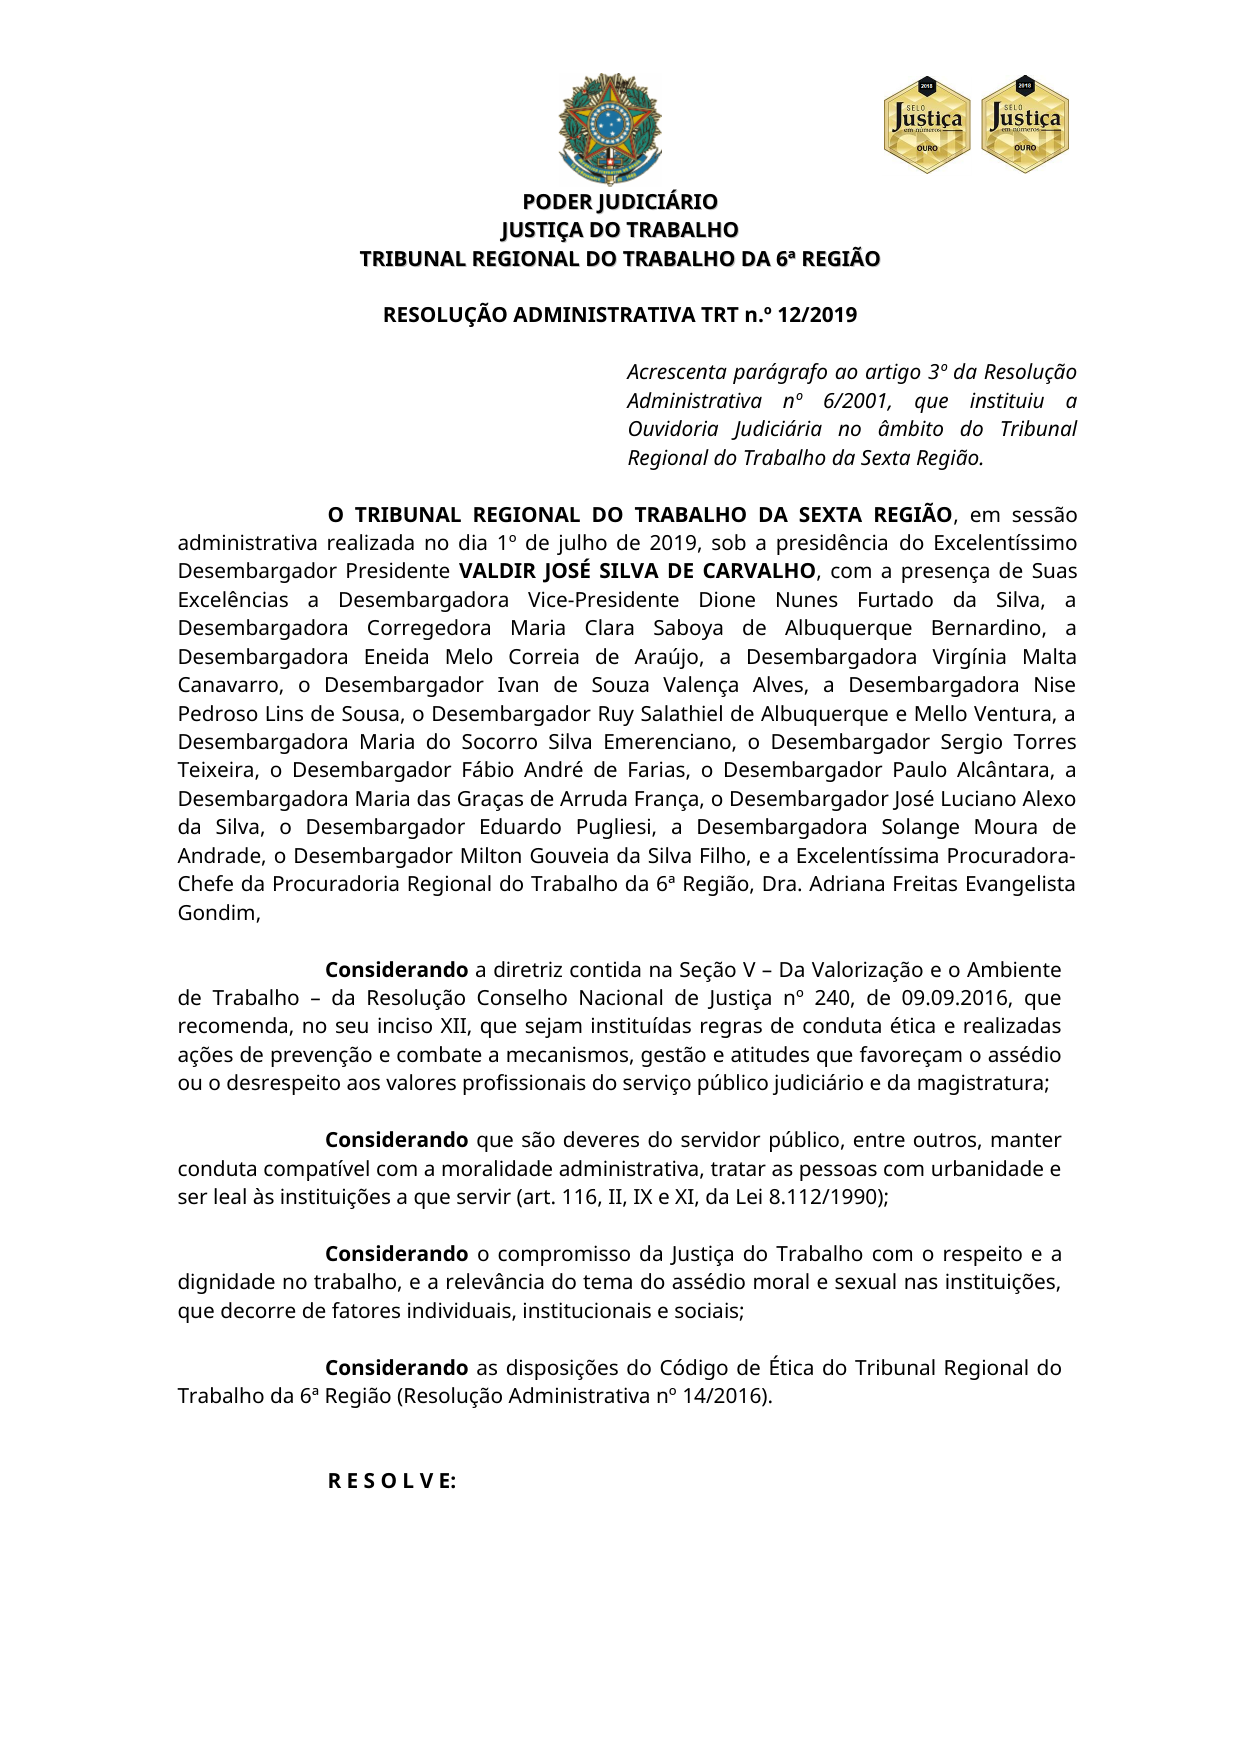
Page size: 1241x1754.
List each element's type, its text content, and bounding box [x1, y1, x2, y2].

text Considerando que são deveres do servidor público, entre outros, manter conduta compatível com a moralidade administrativa, tratar as pessoas com urbanidade e ser leal às instituições a que servir (art. 116, II, IX e XI, da Lei 8.112/1990); [177, 1125, 1063, 1211]
text Considerando as disposições do Código de Ética do Tribunal Regional do Trabalho da 6ª Região (Resolução Administrativa nº 14/2016). [177, 1353, 1063, 1410]
text RESOLUÇÃO ADMINISTRATIVA TRT n.º 12/2019 [177, 301, 1063, 329]
text Considerando a diretriz contida na Seção V – Da Valorização e o Ambiente de Trabalho – da Resolução Conselho Nacional de Justiça nº 240, de 09.09.2016, que recomenda, no seu inciso XII, que sejam instituídas regras de conduta ética e realizadas ações de prevenção e combate a mecanismos, gestão e atitudes que favoreçam o assédio ou o desrespeito aos valores profissionais do serviço público judiciário e da magistratura; [177, 955, 1063, 1097]
picture [979, 75, 1071, 176]
text R E S O L V E: [177, 1467, 1078, 1495]
picture [882, 76, 972, 176]
text O TRIBUNAL REGIONAL DO TRABALHO DA SEXTA REGIÃO, em sessão administrativa realizada no dia 1º de julho de 2019, sob a presidência do Excelentíssimo Desembargador Presidente VALDIR JOSÉ SILVA DE CARVALHO, com a presença de Suas Excelências a Desembargadora Vice-Presidente Dione Nunes Furtado da Silva, a Desembargadora Corregedora Maria Clara Saboya de Albuquerque Bernardino, a Desembargadora Eneida Melo Correia de Araújo, a Desembargadora Virgínia Malta Canavarro, o Desembargador Ivan de Souza Valença Alves, a Desembargadora Nise Pedroso Lins de Sousa, o Desembargador Ruy Salathiel de Albuquerque e Mello Ventura, a Desembargadora Maria do Socorro Silva Emerenciano, o Desembargador Sergio Torres Teixeira, o Desembargador Fábio André de Farias, o Desembargador Paulo Alcântara, a Desembargadora Maria das Graças de Arruda França, o Desembargador José Luciano Alexo da Silva, o Desembargador Eduardo Pugliesi, a Desembargadora Solange Moura de Andrade, o Desembargador Milton Gouveia da Silva Filho, e a Excelentíssima Procuradora-Chefe da Procuradoria Regional do Trabalho da 6ª Região, Dra. Adriana Freitas Evangelista Gondim, [177, 500, 1078, 926]
text Considerando o compromisso da Justiça do Trabalho com o respeito e a dignidade no trabalho, e a relevância do tema do assédio moral e sexual nas instituições, que decorre de fatores individuais, institucionais e sociais; [177, 1239, 1063, 1324]
picture [558, 73, 662, 187]
text Acrescenta parágrafo ao artigo 3º da Resolução Administrativa nº 6/2001, que instituiu a Ouvidoria Judiciária no âmbito do Tribunal Regional do Trabalho da Sexta Região. [627, 357, 1078, 471]
